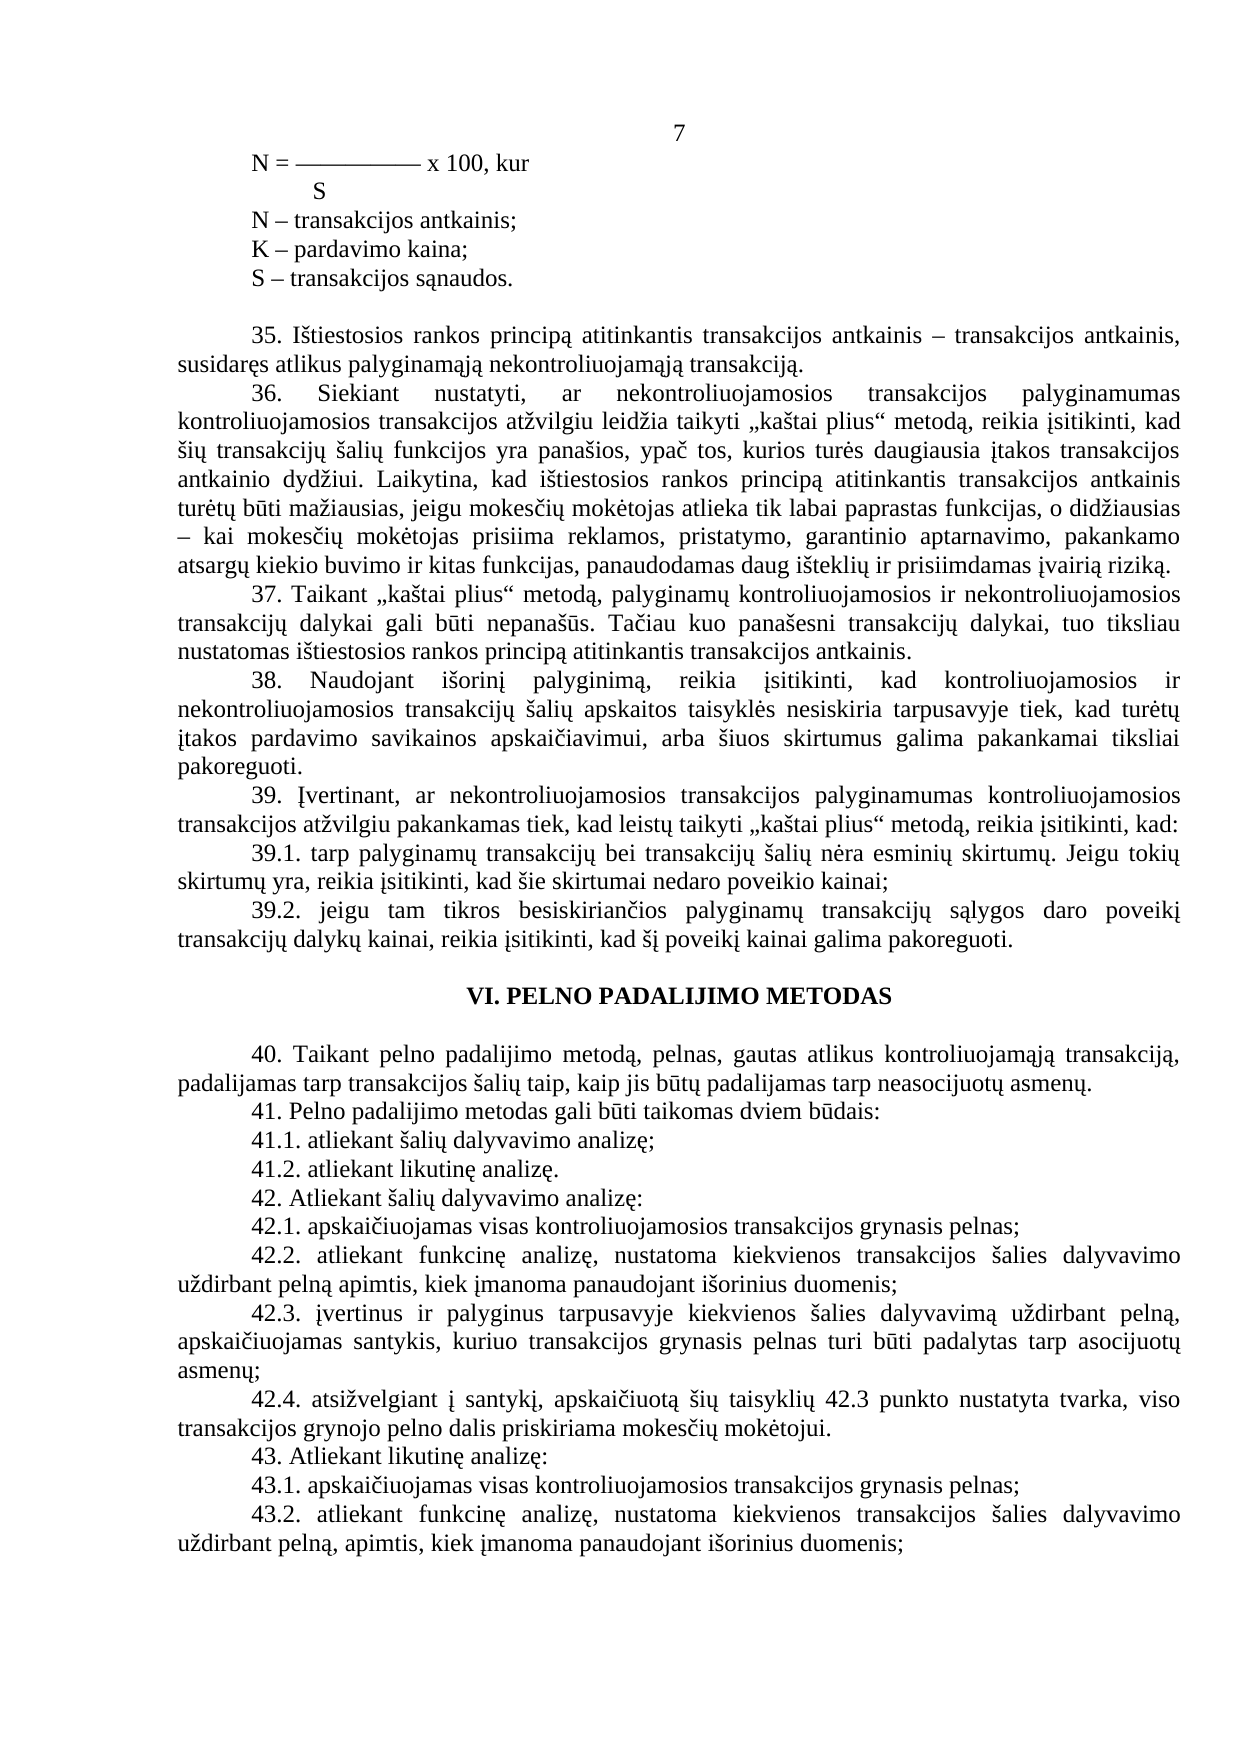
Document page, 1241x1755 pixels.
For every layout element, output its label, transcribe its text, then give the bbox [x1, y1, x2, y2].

text 42.3. įvertinus ir palyginus tarpusavyje kiekvienos šalies dalyvavimą uždirbant pelną, apskaičiuojamas santykis, kuriuo transakcijos grynasis pelnas turi būti padalytas tarp asocijuotų asmenų; [177, 1298, 1181, 1384]
text 42.4. atsižvelgiant į santykį, apskaičiuotą šių taisyklių 42.3 punkto nustatyta tvarka, viso transakcijos grynojo pelno dalis priskiriama mokesčių mokėtojui. [177, 1384, 1181, 1441]
text 39.1. tarp palyginamų transakcijų bei transakcijų šalių nėra esminių skirtumų. Jeigu tokių skirtumų yra, reikia įsitikinti, kad šie skirtumai nedaro poveikio kainai; [177, 838, 1181, 895]
text 41.2. atliekant likutinę analizę. [177, 1154, 1181, 1183]
text 37. Taikant „kaštai plius“ metodą, palyginamų kontroliuojamosios ir nekontroliuojamosios transakcijų dalykai gali būti nepanašūs. Tačiau kuo panašesni transakcijų dalykai, tuo tiksliau nustatomas ištiestosios rankos principą atitinkantis transakcijos antkainis. [177, 579, 1181, 665]
text 39.2. jeigu tam tikros besiskiriančios palyginamų transakcijų sąlygos daro poveikį transakcijų dalykų kainai, reikia įsitikinti, kad šį poveikį kainai galima pakoreguoti. [177, 895, 1181, 953]
text S – transakcijos sąnaudos. [177, 263, 1181, 291]
text 43.1. apskaičiuojamas visas kontroliuojamosios transakcijos grynasis pelnas; [177, 1470, 1181, 1499]
text 39. Įvertinant, ar nekontroliuojamosios transakcijos palyginamumas kontroliuojamosios transakcijos atžvilgiu pakankamas tiek, kad leistų taikyti „kaštai plius“ metodą, reikia įsitikinti, kad: [177, 780, 1181, 838]
text 43. Atliekant likutinę analizę: [177, 1441, 1181, 1470]
text 35. Ištiestosios rankos principą atitinkantis transakcijos antkainis – transakcijos antkainis, susidaręs atlikus palyginamąją nekontroliuojamąją transakciją. [177, 320, 1181, 378]
text N – transakcijos antkainis; [177, 205, 1181, 234]
text 41.1. atliekant šalių dalyvavimo analizę; [177, 1125, 1181, 1154]
text 42. Atliekant šalių dalyvavimo analizę: [177, 1183, 1181, 1211]
text 36. Siekiant nustatyti, ar nekontroliuojamosios transakcijos palyginamumas kontroliuojamosios transakcijos atžvilgiu leidžia taikyti „kaštai plius“ metodą, reikia įsitikinti, kad šių transakcijų šalių funkcijos yra panašios, ypač tos, kurios turės daugiausia įtakos transakcijos antkainio dydžiui. Laikytina, kad ištiestosios rankos principą atitinkantis transakcijos antkainis turėtų būti mažiausias, jeigu mokesčių mokėtojas atlieka tik labai paprastas funkcijas, o didžiausias – kai mokesčių mokėtojas prisiima reklamos, pristatymo, garantinio aptarnavimo, pakankamo atsargų kiekio buvimo ir kitas funkcijas, panaudodamas daug išteklių ir prisiimdamas įvairią riziką. [177, 378, 1181, 579]
text VI. pelno padalijimo metodas [177, 981, 1181, 1010]
text 41. Pelno padalijimo metodas gali būti taikomas dviem būdais: [177, 1096, 1181, 1125]
text S [177, 176, 1181, 205]
text K – pardavimo kaina; [177, 234, 1181, 263]
text 40. Taikant pelno padalijimo metodą, pelnas, gautas atlikus kontroliuojamąją transakciją, padalijamas tarp transakcijos šalių taip, kaip jis būtų padalijamas tarp neasocijuotų asmenų. [177, 1039, 1181, 1096]
text N = ————— x 100, kur [177, 148, 1181, 176]
text 43.2. atliekant funkcinę analizę, nustatoma kiekvienos transakcijos šalies dalyvavimo uždirbant pelną, apimtis, kiek įmanoma panaudojant išorinius duomenis; [177, 1499, 1181, 1556]
text 42.2. atliekant funkcinę analizę, nustatoma kiekvienos transakcijos šalies dalyvavimo uždirbant pelną apimtis, kiek įmanoma panaudojant išorinius duomenis; [177, 1240, 1181, 1298]
text 38. Naudojant išorinį palyginimą, reikia įsitikinti, kad kontroliuojamosios ir nekontroliuojamosios transakcijų šalių apskaitos taisyklės nesiskiria tarpusavyje tiek, kad turėtų įtakos pardavimo savikainos apskaičiavimui, arba šiuos skirtumus galima pakankamai tiksliai pakoreguoti. [177, 665, 1181, 780]
text 42.1. apskaičiuojamas visas kontroliuojamosios transakcijos grynasis pelnas; [177, 1211, 1181, 1240]
